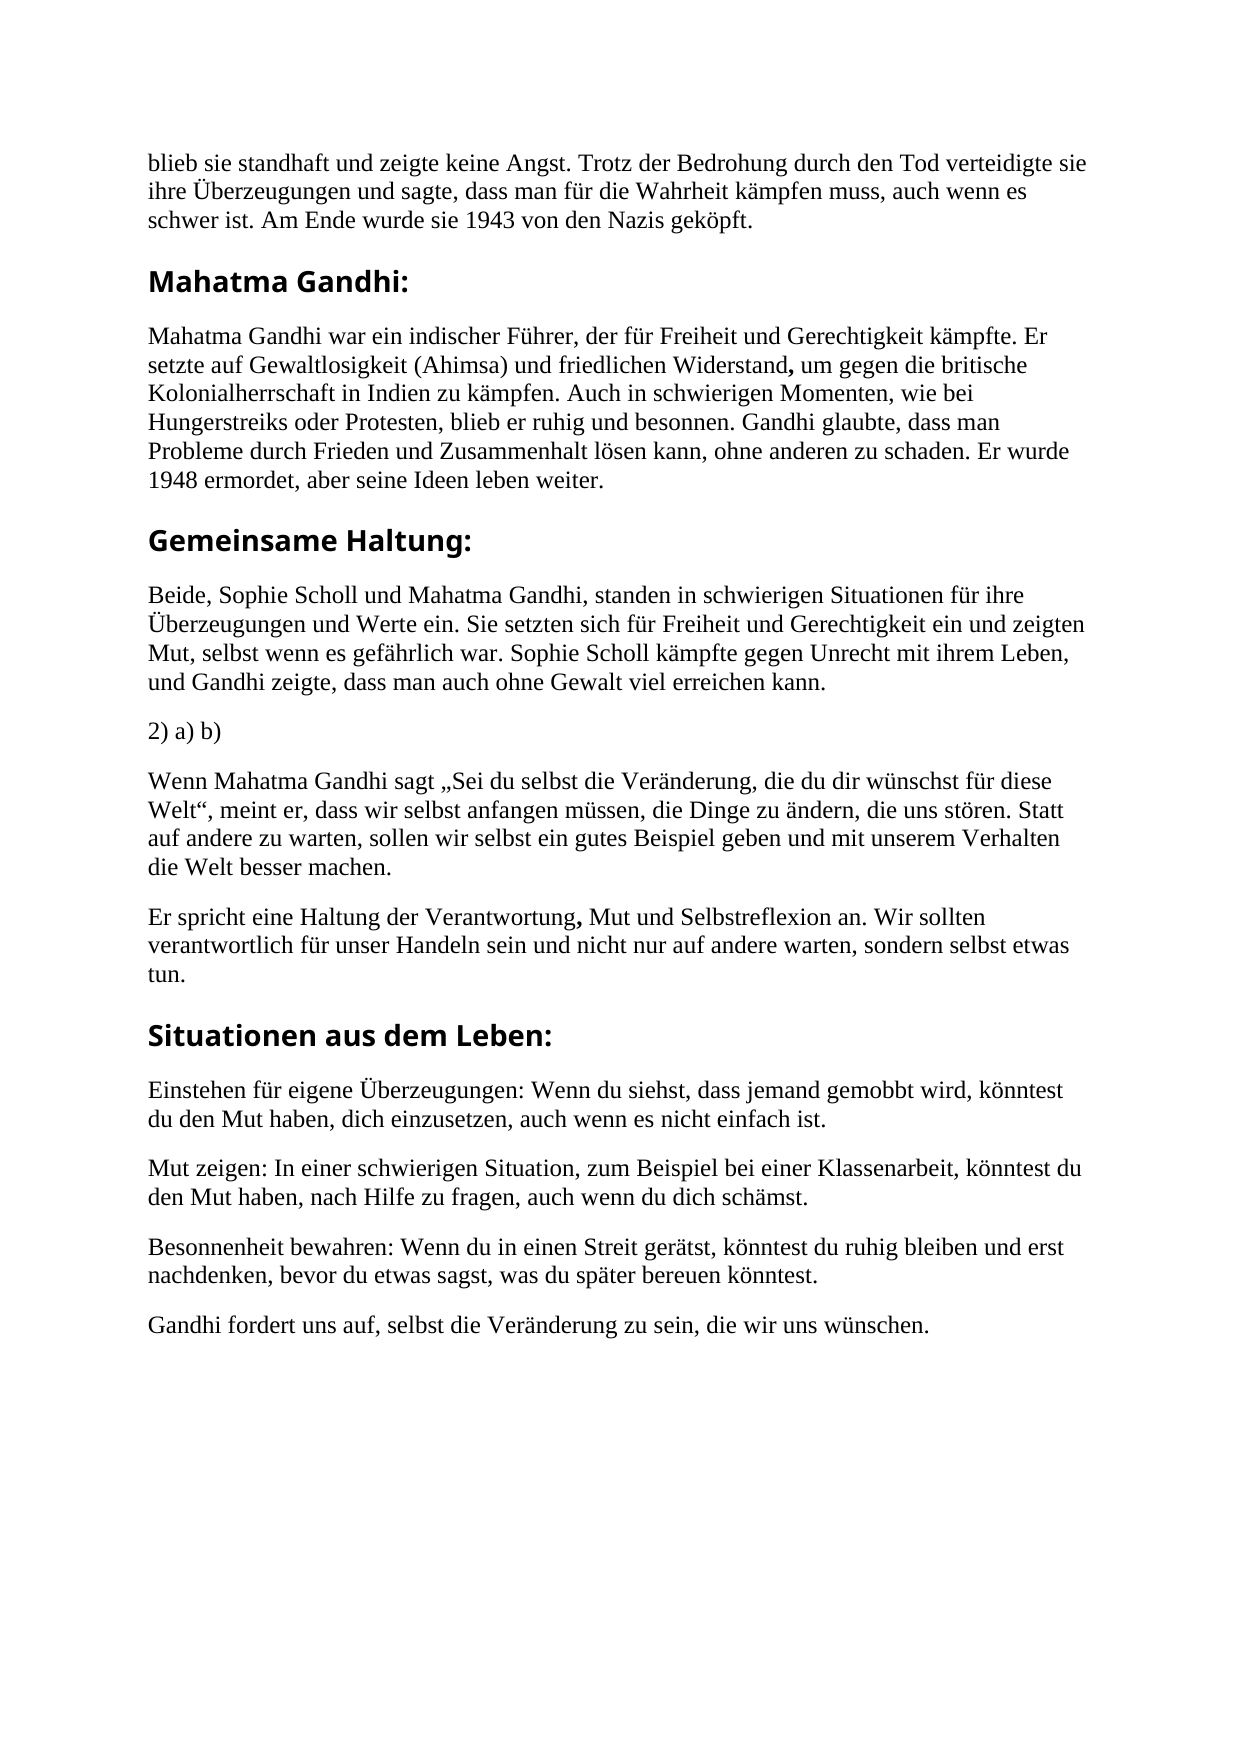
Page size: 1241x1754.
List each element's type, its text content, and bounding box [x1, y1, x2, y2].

text Er spricht eine Haltung der Verantwortung, Mut und Selbstreflexion an. Wir sollten verantwortlich für unser Handeln sein und nicht nur auf andere warten, sondern selbst etwas tun. [148, 902, 1093, 988]
text Mut zeigen: In einer schwierigen Situation, zum Beispiel bei einer Klassenarbeit, könntest du den Mut haben, nach Hilfe zu fragen, auch wenn du dich schämst. [148, 1153, 1093, 1211]
text Wenn Mahatma Gandhi sagt „Sei du selbst die Veränderung, die du dir wünschst für diese Welt“, meint er, dass wir selbst anfangen müssen, die Dinge zu ändern, die uns stören. Statt auf andere zu warten, sollen wir selbst ein gutes Beispiel geben und mit unserem Verhalten die Welt besser machen. [148, 766, 1093, 881]
text Mahatma Gandhi war ein indischer Führer, der für Freiheit und Gerechtigkeit kämpfte. Er setzte auf Gewaltlosigkeit (Ahimsa) und friedlichen Widerstand, um gegen die britische Kolonialherrschaft in Indien zu kämpfen. Auch in schwierigen Momenten, wie bei Hungerstreiks oder Protesten, blieb er ruhig und besonnen. Gandhi glaubte, dass man Probleme durch Frieden und Zusammenhalt lösen kann, ohne anderen zu schaden. Er wurde 1948 ermordet, aber seine Ideen leben weiter. [148, 321, 1093, 493]
text Einstehen für eigene Überzeugungen: Wenn du siehst, dass jemand gemobbt wird, könntest du den Mut haben, dich einzusetzen, auch wenn es nicht einfach ist. [148, 1075, 1093, 1133]
subtitle Mahatma Gandhi: [148, 261, 1093, 301]
text Besonnenheit bewahren: Wenn du in einen Streit gerätst, könntest du ruhig bleiben und erst nachdenken, bevor du etwas sagst, was du später bereuen könntest. [148, 1232, 1093, 1289]
text Gandhi fordert uns auf, selbst die Veränderung zu sein, die wir uns wünschen. [148, 1310, 1093, 1339]
subtitle Gemeinsame Haltung: [148, 521, 1093, 560]
text blieb sie standhaft und zeigte keine Angst. Trotz der Bedrohung durch den Tod verteidigte sie ihre Überzeugungen und sagte, dass man für die Wahrheit kämpfen muss, auch wenn es schwer ist. Am Ende wurde sie 1943 von den Nazis geköpft. [148, 148, 1093, 234]
subtitle Situationen aus dem Leben: [148, 1015, 1093, 1055]
text 2) a) b) [148, 716, 1093, 745]
text Beide, Sophie Scholl und Mahatma Gandhi, standen in schwierigen Situationen für ihre Überzeugungen und Werte ein. Sie setzten sich für Freiheit und Gerechtigkeit ein und zeigten Mut, selbst wenn es gefährlich war. Sophie Scholl kämpfte gegen Unrecht mit ihrem Leben, und Gandhi zeigte, dass man auch ohne Gewalt viel erreichen kann. [148, 581, 1093, 696]
